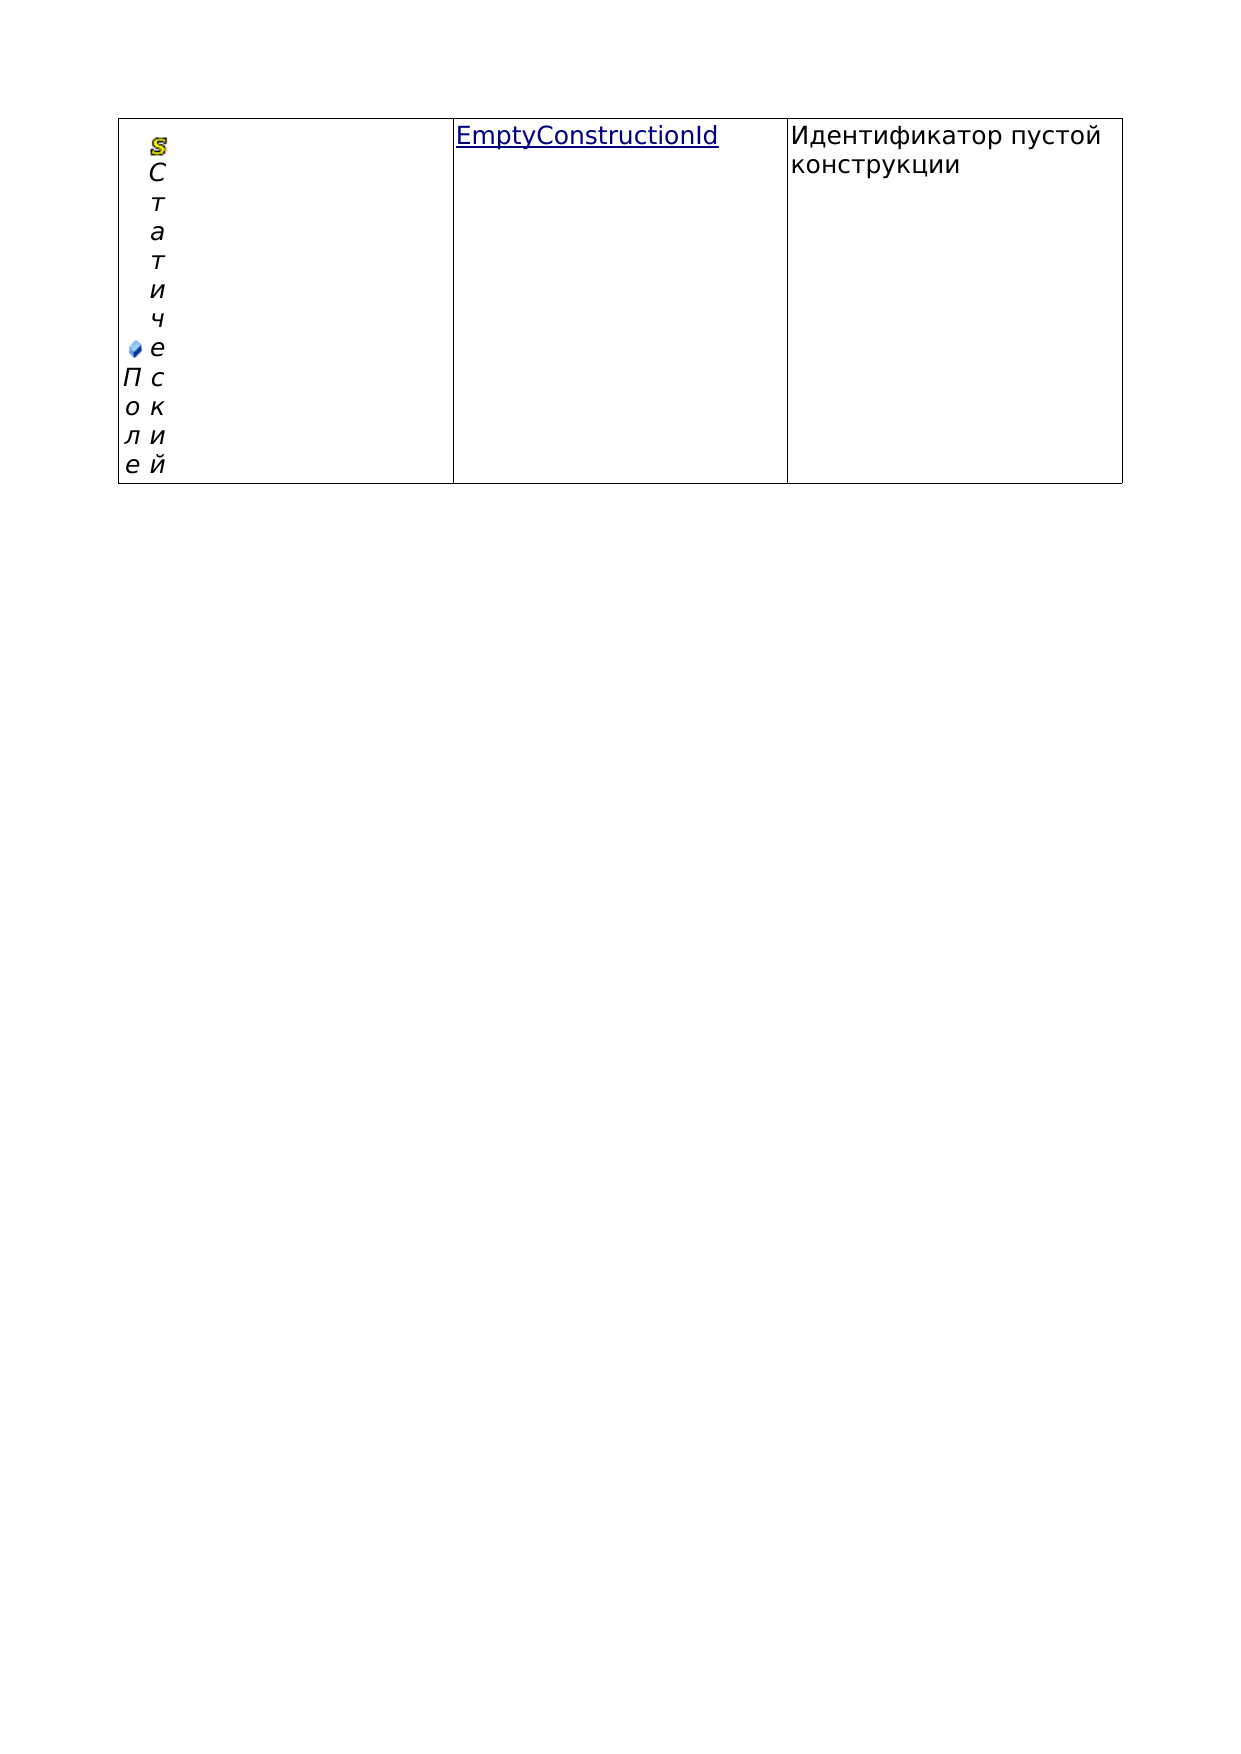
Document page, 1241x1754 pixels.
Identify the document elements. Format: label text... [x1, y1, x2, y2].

picture [146, 133, 172, 159]
table_cell EmptyConstructionId [454, 119, 787, 482]
table_cell Идентификатор пустой конструкции [788, 119, 1122, 482]
picture [121, 337, 146, 363]
table_cell [119, 119, 453, 482]
